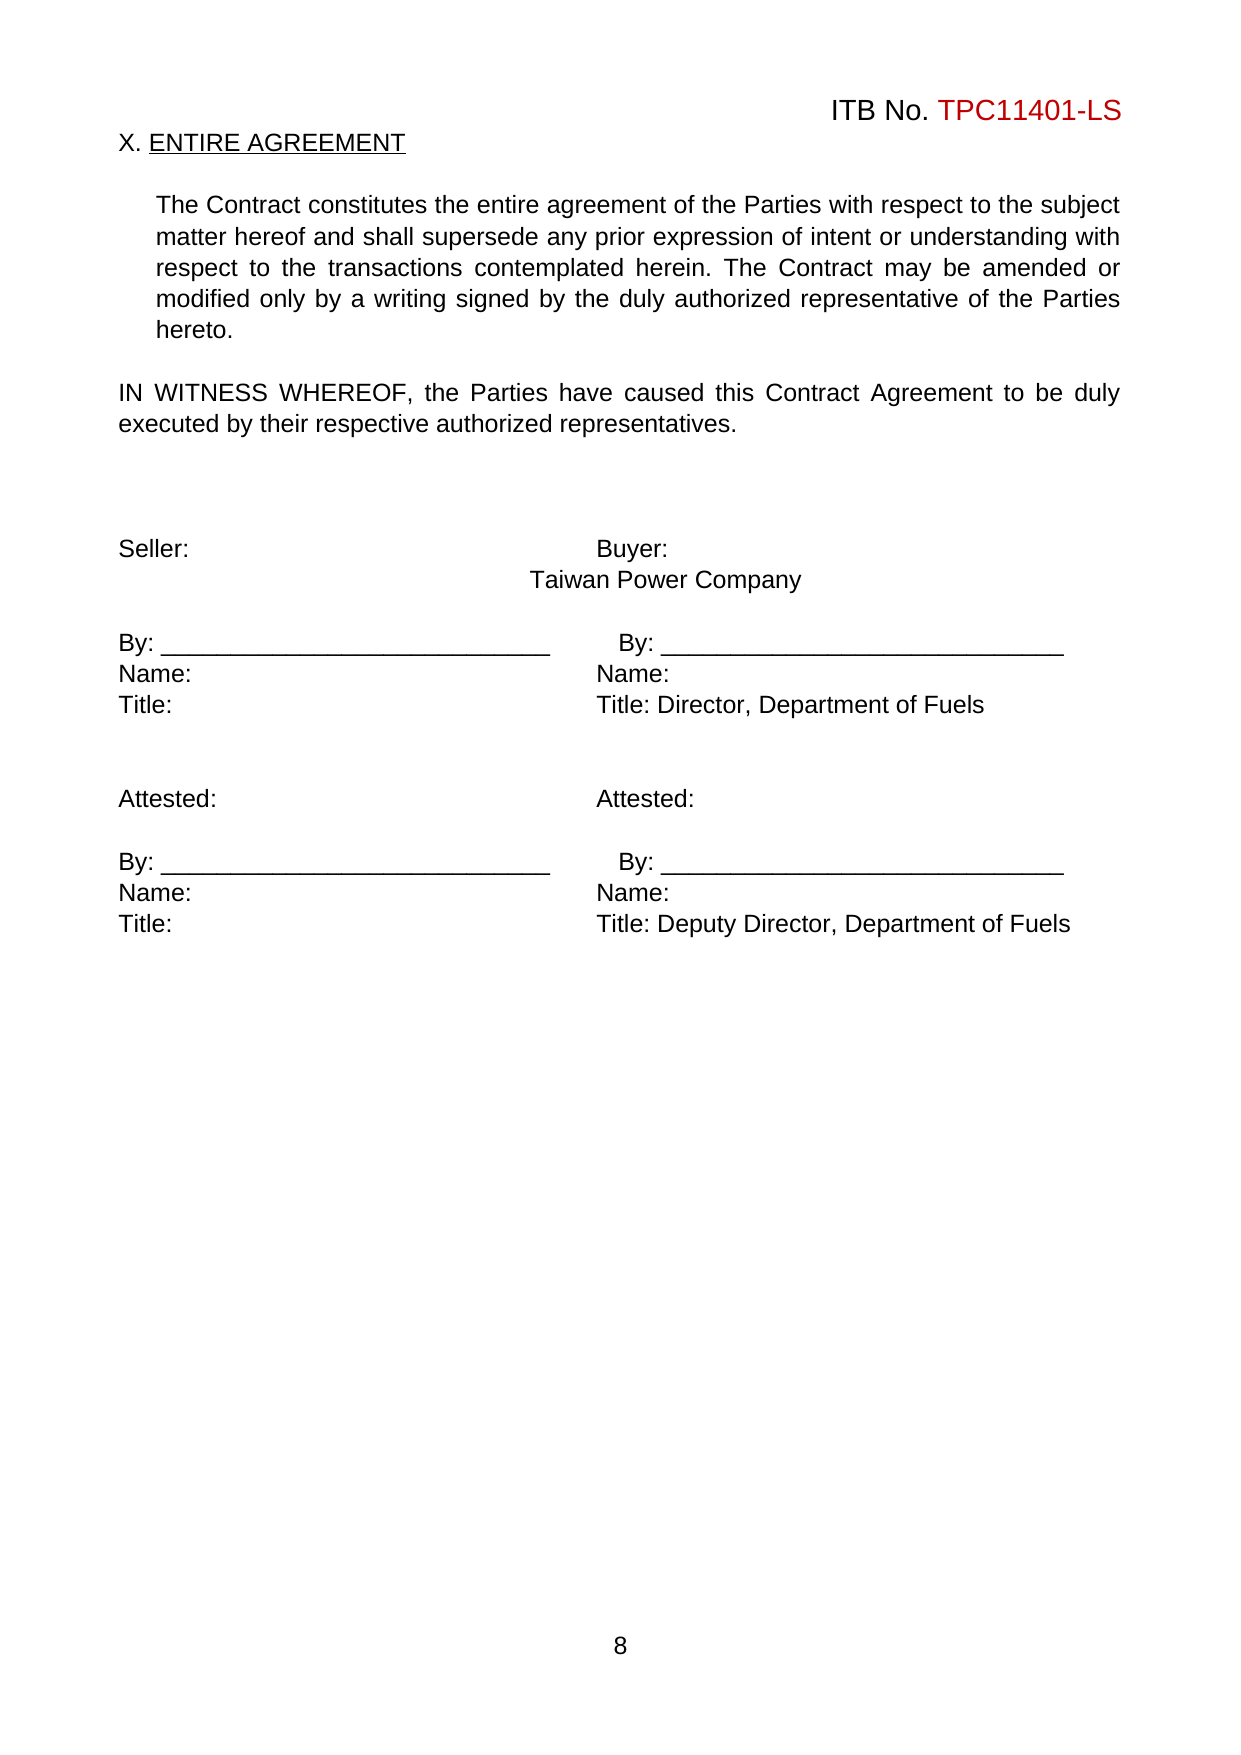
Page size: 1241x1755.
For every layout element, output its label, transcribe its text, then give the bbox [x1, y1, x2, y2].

text By: ____________________________ By: _____________________________ [118, 626, 1122, 657]
text Attested: Attested: [118, 782, 1122, 814]
text Name: Name: [118, 657, 1122, 689]
text Title: Title: Director, Department of Fuels [118, 689, 1122, 720]
text By: ____________________________ By: _____________________________ [118, 845, 1122, 876]
text Taiwan Power Company [118, 564, 1122, 595]
text X. ENTIRE AGREEMENT [118, 126, 1122, 157]
text The Contract constitutes the entire agreement of the Parties with respect to the subject matter hereof and shall supersede any prior expression of intent or understanding with respect to the transactions contemplated herein. The Contract may be amended or modified only by a writing signed by the duly authorized representative of the Parties hereto. [156, 189, 1122, 345]
text IN WITNESS WHEREOF, the Parties have caused this Contract Agreement to be duly executed by their respective authorized representatives. [118, 376, 1122, 439]
text Title: Title: Deputy Director, Department of Fuels [118, 907, 1153, 939]
text Seller: Buyer: [118, 532, 1122, 564]
text Name: Name: [118, 876, 1122, 907]
